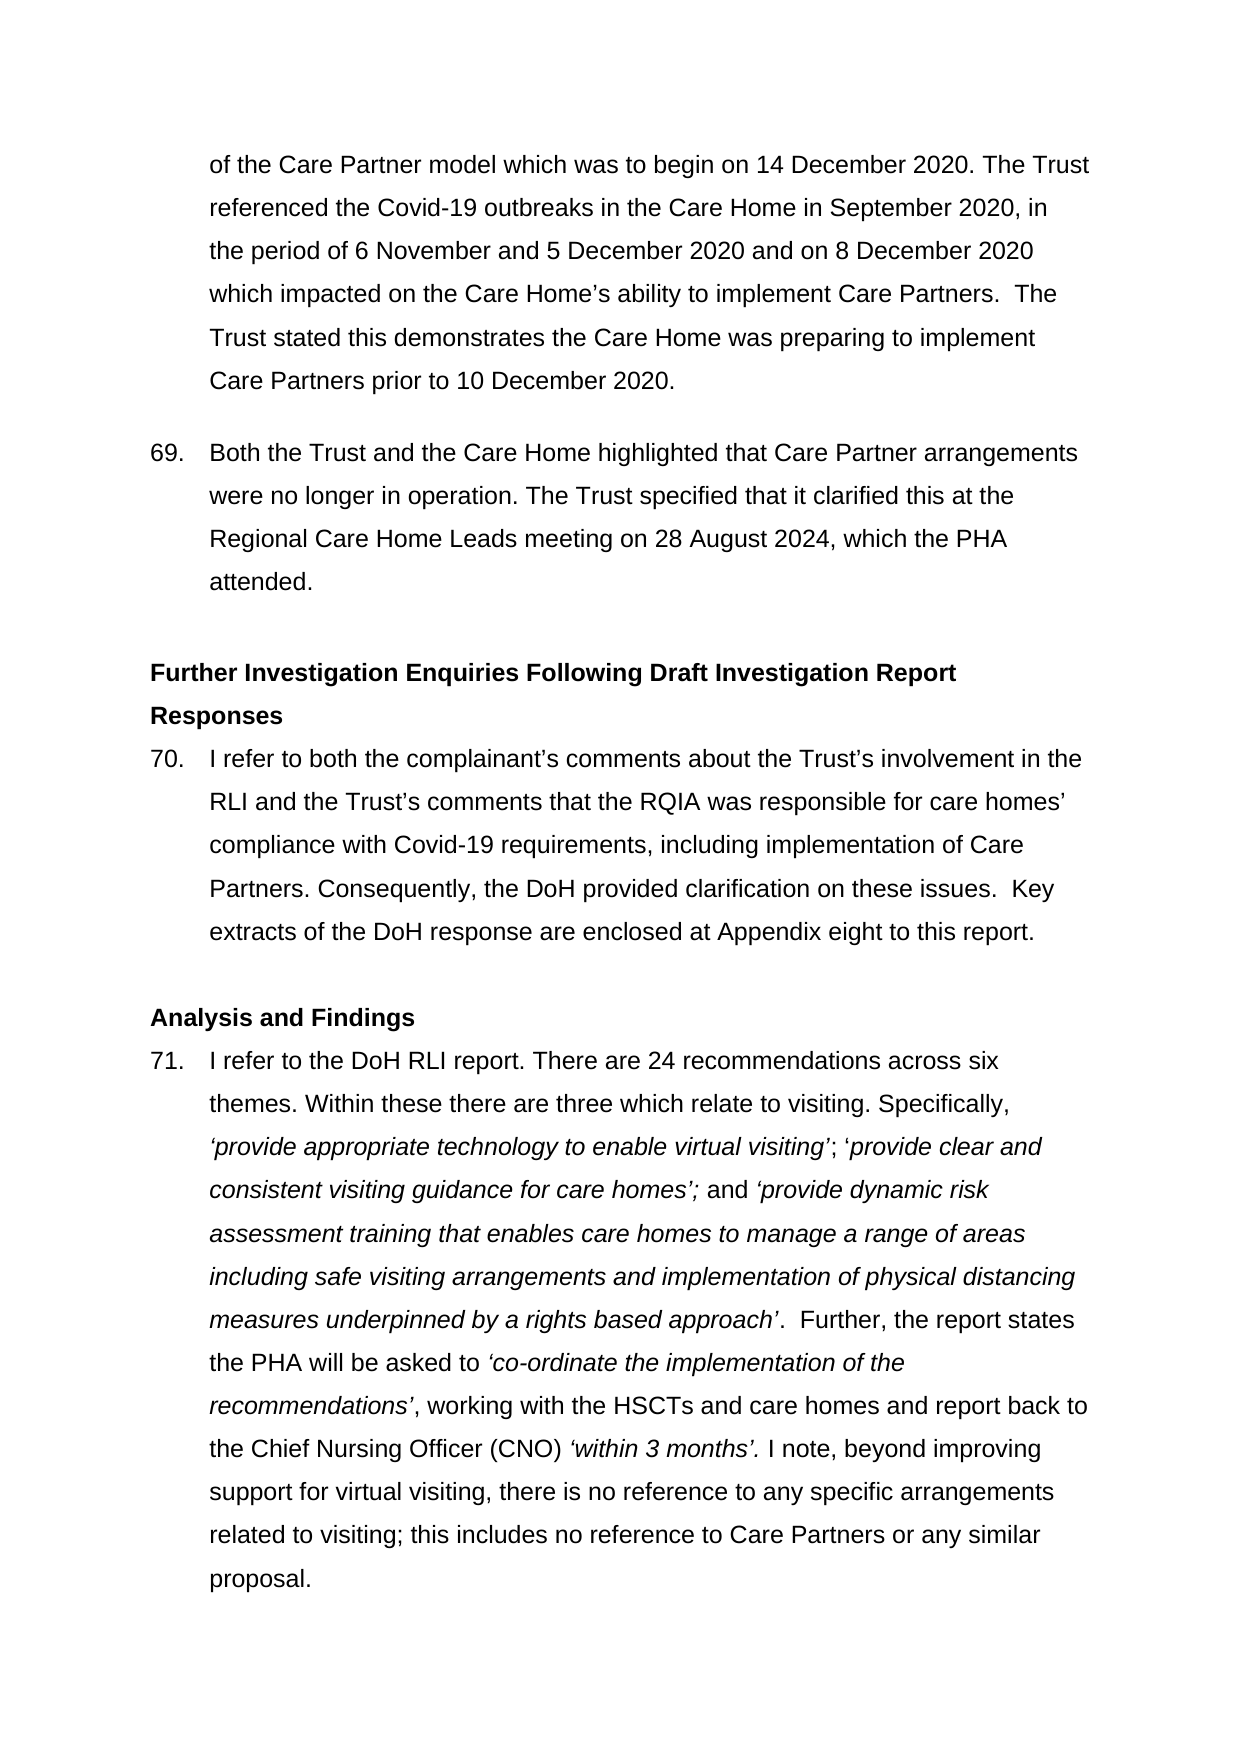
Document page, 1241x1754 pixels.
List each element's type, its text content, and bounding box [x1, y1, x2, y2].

list Both the Trust and the Care Home highlighted that Care Partner arrangements were no longer in operation. The Trust specified that it clarified this at the Regional Care Home Leads meeting on 28 August 2024, which the PHA attended. [150, 437, 1090, 596]
text Analysis and Findings [150, 1003, 1090, 1032]
list of the Care Partner model which was to begin on 14 December 2020. The Trust referenced the Covid-19 outbreaks in the Care Home in September 2020, in the period of 6 November and 5 December 2020 and on 8 December 2020 which impacted on the Care Home’s ability to implement Care Partners. The Trust stated this demonstrates the Care Home was preparing to implement Care Partners prior to 10 December 2020. [150, 150, 1090, 394]
list I refer to the DoH RLI report. There are 24 recommendations across six themes. Within these there are three which relate to visiting. Specifically, ‘provide appropriate technology to enable virtual visiting’; ‘provide clear and consistent visiting guidance for care homes’; and ‘provide dynamic risk assessment training that enables care homes to manage a range of areas including safe visiting arrangements and implementation of physical distancing measures underpinned by a rights based approach’. Further, the report states the PHA will be asked to ‘co-ordinate the implementation of the recommendations’, working with the HSCTs and care homes and report back to the Chief Nursing Officer (CNO) ‘within 3 months’. I note, beyond improving support for virtual visiting, there is no reference to any specific arrangements related to visiting; this includes no reference to Care Partners or any similar proposal. [150, 1046, 1090, 1592]
text Further Investigation Enquiries Following Draft Investigation Report Responses [150, 658, 1090, 730]
list I refer to both the complainant’s comments about the Trust’s involvement in the RLI and the Trust’s comments that the RQIA was responsible for care homes’ compliance with Covid-19 requirements, including implementation of Care Partners. Consequently, the DoH provided clarification on these issues. Key extracts of the DoH response are enclosed at Appendix eight to this report. [150, 744, 1090, 945]
